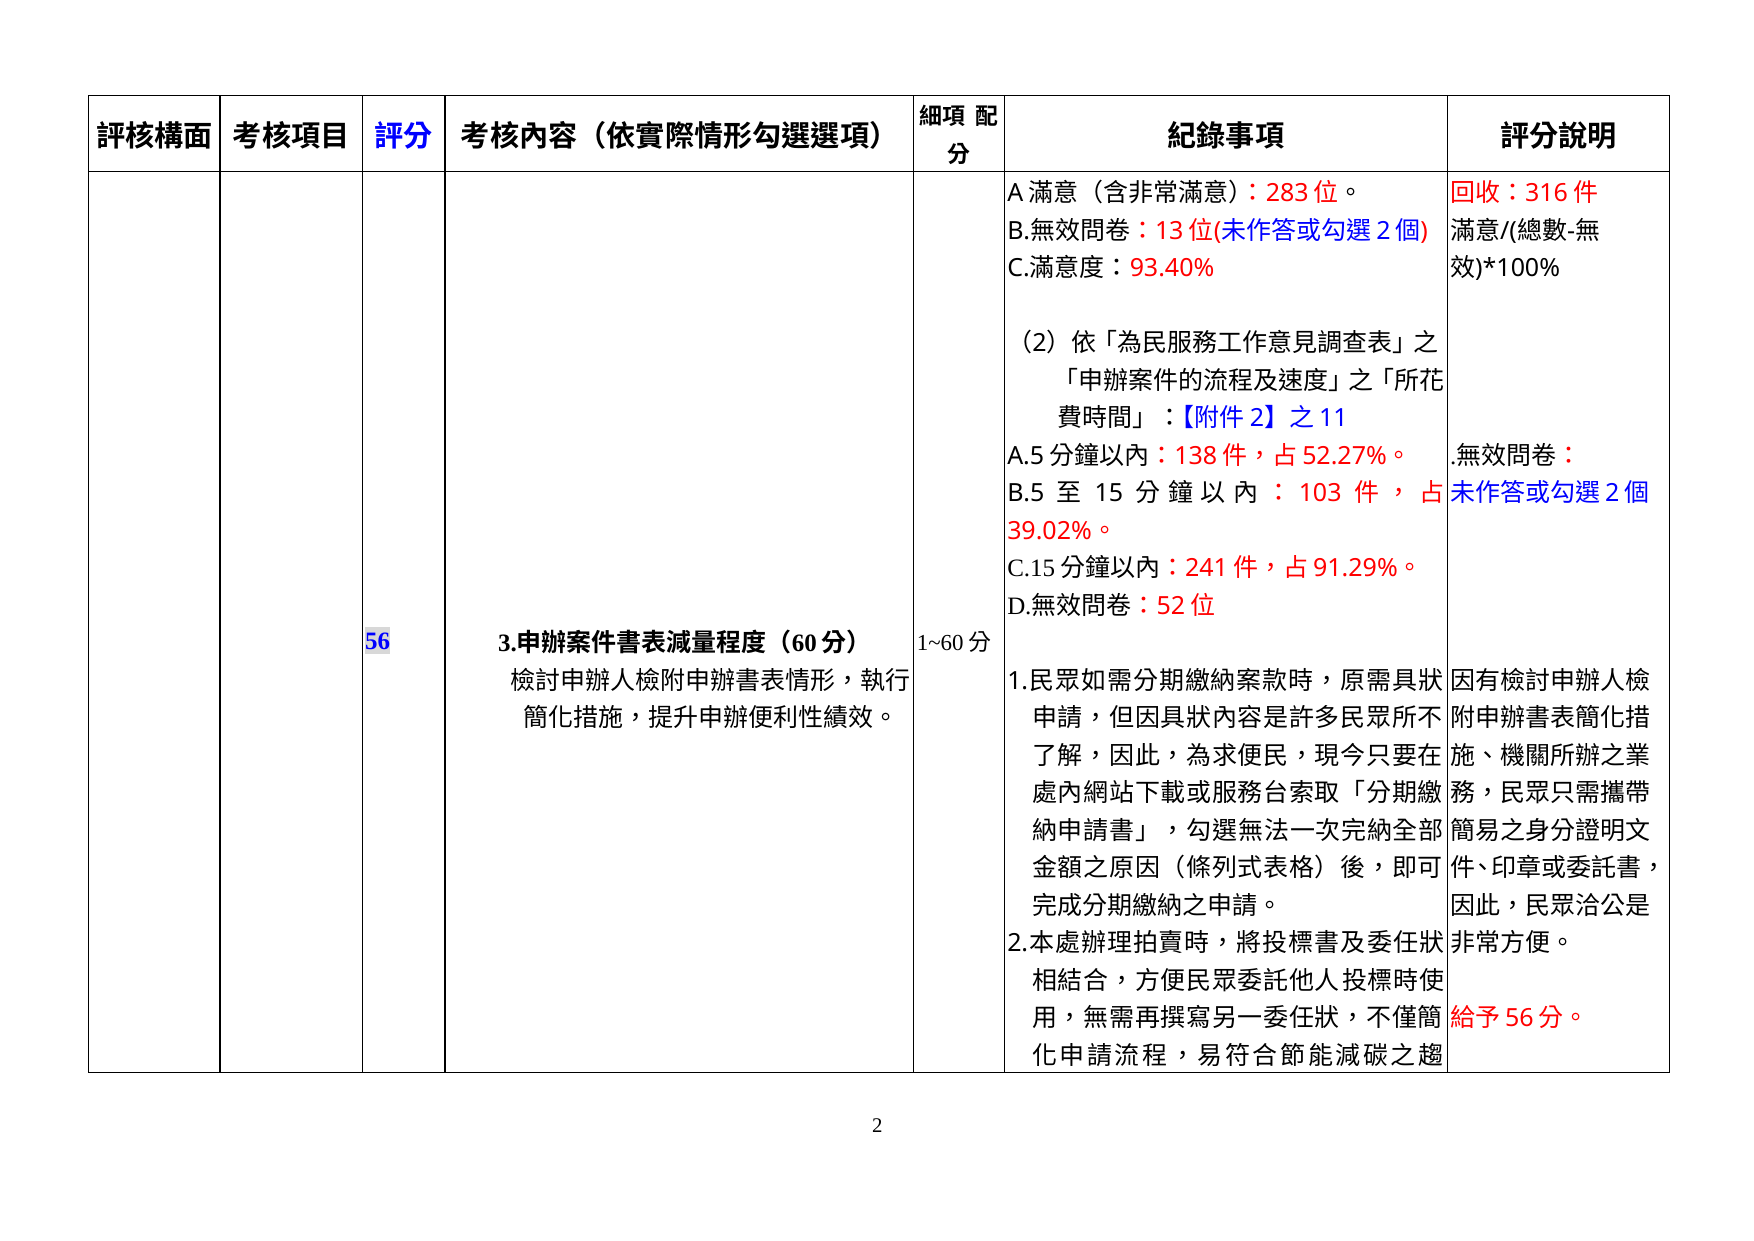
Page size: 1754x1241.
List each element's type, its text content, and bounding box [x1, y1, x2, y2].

table_header 評核構面 [89, 96, 219, 171]
table_cell 56 [363, 172, 444, 1072]
table_header 評分說明 [1448, 96, 1669, 171]
table_header 考核項目 [221, 96, 362, 171]
table_cell [89, 172, 219, 1072]
table_header 紀錄事項 [1005, 96, 1447, 171]
table_header 評分 [363, 96, 444, 171]
table_cell （一）服務流程便捷性（180分） 1.單一窗口服務全功能程度（60分） 建置全功能化單一窗口，提供民眾多種與整合服務情形。 2.申辦案件流程簡化程度（60分） 檢討簡化申辦流程，提升便民服務之績效。 3.申辦案件書表減量程度（60分） 檢討申辦人檢附申辦書表情形，執行簡化措施，提升申辦便利性績效。 （二）服務流程透明度（100分） 1.案件處理流程查詢公開程度（60分） （1）提供案件承辦資訊種類（40分） ■提供承辦單位及電話，且於服務場所及機關網站（頁）公布標準處理流程，並主動告知申請人處理程序。 □提供承辦單位及電話，且於服務場所及機關網站（頁）公布標準處理流程。 □提供承辦單位及電話。 （2）提供案件查詢管道種類（20分） □提供現場、電話、網路及其他方式（如PDA等）。 ■提供現場、電話及網路查詢。 □提供現場查詢。 2.案件處理流程主動回應程度（40分） □機關受理案件後提供申請人收件確認訊息；且處理案件超過標準作業時間主動告知申請人。 ■機關受理案件後提供申請人收件確認訊息。 服務場所便利性(50分) 1.洽公環境適切程度（25分） ■民眾對於機關整體洽公環境的滿意度達85％以上。 □民眾對於機關整體洽公環境的滿意度達75％以上。 □民眾對於機關整體洽公環境的滿意度達65％以上。 2.服務設施合宜程度（25分） ■除提供「核心設施」外，另備有「一般設施」供民眾使用，且有必要的使用說明與管理，確保設施品質。 □提供「核心設施」供民眾使用，且有必要的使用說明與管理，並定期檢查與充實，確保設施品質。 □提供「核心設施」供民眾使用，且有必要的使用說明與管理，確保設施品質。 (二)服務行為友善性與專業性（90分） 1.服務親和程度（40分） （1）洽公服務禮儀滿意度（20分） ■民眾對於洽公服務禮儀的滿意度達80％以上。 □民眾對於洽公服務禮儀的滿意度達75％以上。 □民眾對於洽公服務禮儀的滿意度達65％以上。 （2）電話禮貌測試績效（20分） □機關電話禮貌測試結果優良。 （測試分數90分以上） ■機關電話禮貌測試結果良好。 （測試分數80分以上） 機關電話禮貌測試結果普通。 （測試分數70分以上） 2.服務可勝任程度（50分） □服務人員回應問題正確率達90％以上。 ■服務人員回應問題正確率達85％以上。 □服務人員回應問題正確率達80％以上。 □服務人員回應問題正確率達75％以上。 □服務人員回應問題正確率達65％以上。 （三）服務行銷有效性（30分） 施政宣導有效程度（30分） ■施政宣導資料置機關網站公告周知。 ■為民服務場所提供相關文宣品宣傳。 ■辦理施政宣導活動。 ■透過平面或電子媒體進行宣導。 ■藉由參與公益或社區活動進行施政宣導。 （一）民眾滿意度（80分） 機關服務滿意度（80分） ■定期辦理服務滿意度調查，且服務滿意度達80﹪以上。 □定期辦理服務滿意度趨勢分析,自我檢討提出改善服務措施，且有執行績效。 ■服務滿意度成長率 （二）民眾意見處理有效性（70分） 民眾意見回應與改善程度（70分） 辦理民眾意見處理滿意度調查，滿意度達60%以上。 設有民眾意見（含新聞輿情）處理機制及標準作業程序，且定期進行演練及檢討，並提供協談諮商服務。 提供民眾意見處理滿意度成長率數據。 （一）資訊公開適切性（40分） 1.公開法令、政策及服務資訊程度（40分） （1）依據「政府資訊公開法」第7條主動公開相關資訊於網站（頁）比例（30分） ■應公開且已公開資訊比例達100％以上，並於網站（頁）設置「主動公開資訊」專區。 □應公開且已公開資訊比例達90％以上，並於網站（頁）設置「主動公開資訊」專區。 （2）服務措施及出版品資訊周知度（10分） □公開服務措施、FAQ、機關活動、文宣品、出版品，另其他重要資訊1種以上。 ■公開服務措施、FAQ、機關活動、文宣品、出版品。 □公開服務措施、FAQ、機關活動、文宣品。 （二）資訊內容有效性（50分） ■網站（頁）資訊內容及連結抽測正確件數達14件以上。 □網站（頁）資訊內容及連結抽測正確件數達13件以上。 □網站（頁）資訊內容及連結抽測正確件數達12件以上。 （三）資訊檢索服務妥適性及友善性（40分） ■提供全文檢索。 ■提供檢索功能說明及使用範例及資訊檢索建議。 ■提供進階功能檢索。 ■提供分類檢索，且符合詮釋資料及分類檢索規範。 （一）線上服務量能擴展性（80分） 1.線上服務提供及使用情形（80分） （1）線上服務量能（45分） ■提供線上服務項目。 ■提供線上服務項目成長數據，並持續成長。 ■於MyEGov提供線上服務項目。 （2）線上服務推廣績效（20分） ■透過推廣行銷活動提升民眾對於線上服務的認知與回應情形。 （3）電子表單簡化績效（15分） ■提出電子表單簡化建議或執行表單簡化工作，並進行電子表單管理。 □提出電子表單簡化建議或執行表單簡化工作。 （二）電子參與多樣性（40分） 1.電子參與多元程度（40分） □除民眾意見反映及討論區外，另提供電子參與方式2種以上，且有互動機制及實際回應。 □除民眾意見反映及討論區外，另提供電子參與方式1種，且有互動機制及實際回應。 ■提供民眾意見反映及討論區，且有互動機制及實際回應。 有價值的創意服務（100分） ■服務時間彈性調整：如採取假日門 市、中午不打烊、夜間服務等作法。 ■服務地點延伸：如突破現場、臨櫃辦 理之限制，採取異地申辦即取件，電 話、傳真辦理及取件等作法。 ■服務項目改造：如服務項目總體檢， 檢討非必要之服務並予以終結；或新 增（創）服務項目，如策略聯盟、開 發客製化服務等。 ■服務方法創新：如利用資訊科技推動 網路繳、付款服務；提供主動服務 等。 ■其他創新服務樣態。 （二）服務措施延續性及標竿學習（30分） ■創意服務措施是否成為機關標準服務並有標準作業流程。 ■創意服務措施是否持續檢討改善。 ■創意服務措施提供作為其他機關標竿學習效益與擴散效果。 （三）服務措施執行方法效能性（20分） ■創意服務措施之內部效益。 ■創意服務措施之外部效益。 [446, 172, 913, 1072]
table_cell 1~60分 [914, 172, 1004, 1072]
table_cell 各項數據採計100年1至9月 以義務人1-9月至本處（出納及駐處機關）繳款為例： 1.徵起金額：10億3,196萬9,940元 2.出納及駐處機關收款金額：單一窗口 7億9,505萬368元【附件1】 3.單一窗口收款比率：77.04% 1.檢討簡化申辦流程：1-9月 繳交國稅及地方稅之稅額有利息累計之情事，因此，如無稅務機關派駐本處時，將發生繳款金額之疑義及民眾無法立即取得稅務機關之收據，因此，要求稅務機關派駐本處時，除可解決繳款金額之疑義外，亦可使民眾立即取得稅務機關之收據，省卻先由本處開立收據予民眾，待稅務機關收到款項並確認金額無訛後，再開立稅務機關收據予民眾之繁雜程序。 2.績效：【附件2】之10 （1）「為民服務工作意見調查表」之「10.申辦案件的流程及速度」： A滿意（含非常滿意）：283位。 B.無效問卷：13位(未作答或勾選2個) C.滿意度：93.40% （2）依「為民服務工作意見調查表」之「申辦案件的流程及速度」之「所花費時間」：【附件2】之11 A.5分鐘以內：138件，占52.27%。 B.5至15分鐘以內：103件，占39.02%。 C.15分鐘以內：241件，占91.29%。 D.無效問卷：52位 1.民眾如需分期繳納案款時，原需具狀申請，但因具狀內容是許多民眾所不了解，因此，為求便民，現今只要在處內網站下載或服務台索取「分期繳納申請書」，勾選無法一次完納全部金額之原因（條列式表格）後，即可完成分期繳納之申請。 2.本處辦理拍賣時，將投標書及委任狀相結合，方便民眾委託他人投標時使用，無需再撰寫另一委任狀，不僅簡化申請流程，易符合節能減碳之趨勢。 3.義務人至處繳款、採購案之廠商現場及電子領標、民眾申訴陳請皆無需檢付任何書證即可辦理。 2.辦理拍賣時，民眾只需帶身分證明文件。 3.採購案開標及簽約時，廠商負責人親自到場時，只需帶公司及負責人印章；若非負責人時，需加帶身分證明文件及委託書。 1.網站（http://www.tny.moj.gov.tw/） 繳款通知提供承辦單位及電話，且於服務場所及網站（頁）公布標準處理流程(執行案件處理作業流程圖)、承辦單位及電話。【附件3】(網站) 2.義務人至處後，志工等會主動告知申請人處理程序。(現場繳款流程圖) 1.義務人至本處，承辦人、役男、委外人員、志工可提供現場案件查詢服務。 2.本處網站（http://www.tny.moj.gov.tw/）及信封與業務宣導摺頁有提供電話、地址、網址及位置圖。 3.傳繳通知亦有承辦單位之電話及股別。【附件4】 1.網站民意信箱及廉政信箱，或以書面形式申辦案件者，每日皆有專人受理申辦，當收到申辦案件後，如有疑問時，會以電話（如留有電話號碼）聯繫詢問確認，如無疑問，立即會辦相關單位陳核處長，處理完成後都以電話或E-mail告知辦理情形。 2.陳情案件回復後，以郵件或廣告回信寄發處理情形問卷調查並作後續分析。 「為民服務工作意見調查表」1.「洽公環境滿意度及環境整潔及綠化、美化情形」：1-9月回收316件【附件2】之1 1.滿意（含非常滿意）：298位。 2.無效問卷：2位(未作答或勾選2個) 3.滿意度：94.90% 1.機關提供「核心設施」（為民服務中心），亦備有「一般設施」供民眾使用，如有不足或損壞時，通知採購單位採購或請廠商維修。 2.「為民服務工作意見調查表」2.「本處服務設備、引導標示是否清楚」： 1-9月回收316件【附件2】之2 A.滿意（含非常滿意）：290位。 B.無效問卷：6位(未作答或勾選2個) C.滿意度：93.55% 「為民服務工作意見調查表」7.「承辦人的服務態度」：【附件2】之7 1.滿意（含非常滿意）：302位。 2.無效問卷：2位(未作答或勾選2個) 3.滿意度：96.18% 1.1-9月上級行政執行署電話禮貌測試合計： 18人【附件5】 測試等第優良：15人、良：3 人 2.本處測試：73人，平均89.11分。 【附件6】 「月為民服務工作意見調查表」之9.「承辦人的問題回應正確率」：【附件2】之9 1.滿意（含非常滿意）：287位。 2.無效問卷：8位(未作答或勾選2個) 3.滿意度：93.18% 1.網站施政宣導：執行業務公告 獎勵檢舉滯欠大戶生活奢華問答、 常見問題、鑑定人估價作業規定、如「動產拍賣」、「不動產拍賣」、「便利商店代收案款」、「繼承新法 報你知」及「反毒參一咖」等資料皆置機關網站公告周知。【附件7】 2.服務場所文宣品宣導【附件8.9.10】 洽公資訊、機關簡介、不動產拍賣「便利商店代收案款」、政風宣導等。 3.施政宣導活動 (1)大廳公布欄及牆作政風宣導。 (2)櫃台放業務宣導文宣。 (3)單車健行宣導超商郵局銀行繳款 4.中華日報農民曆宣導。【附件11】 中華日報100年農民曆刊登「司法為民，保障人權」。 5.平面媒體或電子媒體宣導。【附件12】 (1)繳納行政執行事件案款超商郵局銀行很便利 (2)行政執行事件案款何處繳超商郵局銀行很便利 (3)獎勵檢舉滯欠大戶生活奢華上篇 (4)獎勵檢舉滯欠大戶生活奢華下篇 (5)義務人提出相檔擔保審核後得撤銷扣押令 (6)行政執行事件案件繳款超商郵局都便利 (7)獎勵檢舉滯欠大戶生活奢華上篇 (8)獎勵檢舉滯欠大戶生活奢華下篇 (9)行政執行事件案繳款超商郵局銀行均可 5.參與公益或社區活動施政宣導 愛心社或替代役公益活動，贈送機關宣導品環保筷。【附件13】 6.投稿法務通訊：【附件14】 (1)執行員莊佳錦：100.3.26投稿「同理心服務認真對待生命的義務人」,刊登在2544期。 (2)書記官鄭伊純：100.6.23投稿「行政執行事件拘提二三事」,刊登在2557期。 1-9月「為民服務工作意見調查表」11項：【附件2】、【附件15、16】 1.滿意度90%以上：8項(99年7項) 2.滿意度85%以上：2項(99年3項) 3.滿意度80%以下：0項(99年0項) 4.滿意度成長率：99年及100年比較 (1)洽公環境滿意度及環境整潔及綠化、美化情形。 (2)本處服務設備、引導標示是否清楚。 (3)電話禮貌。 (4)服務台服務。 (5)本處機關網站提供資訊情形。 (6)行政執行事件有關規定獲知管道。 (7)承辦人的服務態度。 (8)申請案件時，承辦人員對規定解說是否詳細。 (9)承辦人的問題回應正確率。 (10)申辦案件的流程及速度。 (11)申辦案件所花費的時間。 5.申辦案件所花費的時間與上年度比較。 (1)99年平均花費時間：8.68分 (2)100年平均花費時間：7.74分 6.滿意度分析檢討：【附件17】 會各單位檢討改善。 1.1-9月辦理民眾陳請（申訴）件數： 總計：47件【附件18】 2.寄發處理情形問卷調查：37件 3.未寄發問卷：10件 4.問卷回收：15件 5.滿意度分析： (1)非常滿意：6件 (2)滿意：4件 (3)尚可：1件 (4)不滿意：0件 (5)非常不滿意：4件 (6)滿意度：66.67%(非常滿意+滿意) 1.訂定受理民眾陳情處理機制及標準作業程序，並公佈於網站。【附件19】 2.民眾意見（含新聞輿情）有專人以書面會辦相關單位及其主管後陳核 處長，使其了解辦理情形。 3.不定期辦理講習。【附件20】舉例 4.每月為民服務工作意見調查表完成後，立即作服務滿意度檢討分析，對於各項服務有「不滿意（含非常不滿意）」或「對本處有其他意見」者，電詢原因並告知改善對策，如涉及執行人員執行態度欠佳時，將列入執行態度考核。 1-3月滿意度83.33%，4-6月滿意度50%，7-9月滿意度60%，1-9月累計滿意度為64.29%。【附件21】 1.依據「政府資訊公開法」第7條規定，應公開10類政府資訊： （1）本處除無第7條第1項第7及9款之相關政府資訊及並非第10款之合議制機關外，其餘7類政府資訊（第7條第1項第1、2款連結至法務部「主管法規系統」）皆已100％公開於網站（頁）。【附件詳網站】 （2）本處網站設有以「政府資訊公開」名稱之專區，非以「主動公開資訊」名稱之專區，但其意義及功能相同。 機關網站設有15類服務單元（機關簡介、機關導覽、民眾申辦項目、為民服務、統計園地、人事園地、廉正天地、行政執行法規、電子公佈欄、替代役役男專區、政府資訊公開、相關網頁連結、法務電子報、重大政策及就業資訊）及45項次單元。【附件詳網站】 1.本處網站首頁設置「檢索」服務，使民眾迅速收尋瀏覽所需資訊。 2.建置資訊平台連結服務16處。 【附件詳網站】 有提供全文檢索。 並未提供功能說明、使用範例及資訊檢索建議功能。 並未提供進階功能檢索。 經Meta Data檢測結果通過比例為92%。 【附件22】 提供15則各類申(聲)請書表及設置「民意信箱」與「廉政信箱」等線上服務項目。【附件詳網站】 1.98年：法務部及本處網站分別提供3則及15則各類申(聲)請書表下載。 2.99年：法務部及本處網站分別提供5則及15則各類申(聲)請書表下載。 【附件詳網站】 3.本處網站自90年即設有「民意信箱」及「廉政信箱」。 4.98年至100年皆有電子領標之線上服務項目。 5.98年及99年線上服務項目數分別為21項及23項，因此，成長率為【（23-21）/21*100%=9.5%】。 6.100年線上服務項目數： 於MyEGov無提供線上服務項目。 1.民眾洽公時，可從電子公佈欄（跑馬燈）知道本處網址。 2.本處宣導品（環保餐具）上印有機關網址。 3.平面媒體宣導均附網站網址： 1.健保案件之債證（98年6月1日起發執行憑證需加編號，避免重複以減少錯誤。）、送達證書、繳款書及收據。 2.差勤表單、領物單、現場查訪單。 3.案管系統於分案後翌日，自動回饋分案結果至移送機關承辦單位之電子信箱。 本處網站民意信箱及廉政信箱，每日皆有專人受理申辦，當收到申辦案件後，如有疑問時，會以電話（如留有電話號碼）聯繫詢問確認之，如無疑問時，立即會辦相關單位及陳核 鈞長知悉，處理完成後都會以E-mail告知辦理情形。 1.服務時間彈性調整： 自97年6月1日起，本處推行中午不打烊，即排定中午輪值收款。 2.服務地點延伸： （1）自97年6月1日起，民眾若欠繳未滿2萬元之綜合所得稅、營業稅、使月牌照稅、房屋稅、地價稅、土地增值稅、印花稅、契稅、娛樂稅而移送行政執行，可持行政執行處寄發印有條碼之傳繳通知書，於繳款期限內至統一、全家、萊爾富、OK四大便利商店全國門市繳款，並至99年1月1日起免收手續費。自99年12月17日起，新增適用營利事業所得稅、遺產稅、贈與稅、貨物稅、證券交易稅、期貨交易稅、菸酒稅等7項稅目案件。 （2）自99年7月1日起，民眾若欠繳未滿二萬元之汽車燃料使用費及其違規而移送行政執行，可持行政執行處寄發印有條碼通知書，於繳款期限內至統一、全家、萊爾富、OK四大便利商店全國門市及全國郵局繳款，每筆僅收手續費7元。 （3）自99年8月26日起，民眾若欠繳未滿2萬元之全民健康保險費而移送行政執行，可持行政執行處寄發印有條碼之傳繳通知書，於繳納期限內至統一、全家、萊爾富、OK四大便利商店全國門市繳款，每筆僅收手續費3元，亦可到郵局、台銀、土銀、合庫、一銀、華銀、彰銀、富邦、中信銀、兆豐、安泰、日盛、台灣中小企銀、高雄銀行等14家金融機構繳納，無金額限制亦免收手續費。 （4）由移送機關每日支援車輛4部並派員配合現場執行，由義務人可在本處執行人員現場執行時當場繳款。【附件詳案管系統】 3.服務項目改造： 本處派駐機關監理站，除可繳款外，亦可辦理其他監理業務（如車籍作業、駕籍作業及違規作業等。 4.服務方法創新： 現在民眾只要有讀卡機，即可在家中利用網路，透過自然人憑證認證機制，以個人身分証字號及執行案號，查詢其於全省各執行處目前所有欠繳案件之進行及繳款情形，對於健保案件繳款部分，可再以超連結方式連結健保局的電子付費交易網頁進行繳款程序，提昇民眾繳款的便利性。 【附件23】 http://www.moj.gov.tw/login/login.htm 5.其他創新服務樣態： 本處動產及不動產集中拍賣時間為每週四下午3：00(2：30於本處二樓拍賣室開始投標)。 6.行政執行事件核准分期繳納執行金額實施要點99年2月9 日修正： 第一項：行政執行事件核准分期繳納之期數，得分二至六十期。 第二項：執行金額（含累計）在新臺幣（下同）一千萬元以上之行政執行事件，經核准分六十期繳納，仍無法完納者，得經核准繼續延長期數。 1.創意服務措施已成為機關標準服務：上述「服務時間彈性調整」：中午輪值收款、「服務地點延伸」：超商繳款與義務人現場繳款、「服務項目改造」：派駐機關監理站，除可繳款外，亦可辦理其他監理業務及「服務方法創新」：電子付費等4方面創意服務措施已成為機關標準服務。 2.有標準作業流程者：「服務項目改造」：派駐機關監理站，除可繳款外，亦可辦理其他監理業務。 3.創意服務措施是否持續檢討改善：創意服務措施將持續檢討改善，使其更符合民中需求。 4.創意服務措施提供作為其他機關標竿學習效益與擴散效果： （1）自97年6月1日起，本處推行中午不打烊，排定中午輪值收款後，其他行政執行處亦比照辦理。 （2）本處於97年4月訂定「查封物品保管措施」，行政執行署政風室於98年辦理「查封物品管理專案稽核」時，其他行政執行處有電詢希望本處提供相關資料供參。 1.動產及不動產集中拍賣之部分： （1）內部效益：減少人力支出及不法集團之圍標。 （2）外部效益：減少民眾往返奔波及提升應買意願。 2.服務時間彈性調整之部分： （1）內部效益：同仁中午輪值收款，未領加班費，改以補休方式辦理，因此，雖增加上班時間，但未增加費用支出，節省公帑。 （2）外部效益：方便上班民眾利用中午休息時間至處繳款。 3.延伸服務據點之部分： （1）內部效益：減少人力支出。 （2）外部效益：方便民眾繳款，減少舟車勞頓。 4.服務項目改造之部分： （1）內部效益：減少人力支出。 （2）外部效益：民眾至本處派駐機關監理站繳款時，亦可辦理其他監理業務，如車籍、駕籍作業及違規作業等，無須再至其他監理單位辦理。 [1005, 172, 1447, 1072]
table_header 考核內容（依實際情形勾選選項） [446, 96, 913, 171]
table_header 細項 配分 [914, 96, 1004, 171]
table_cell 單一窗口收款比率極高。 給予58分。 機關申辦案件流 程原即較為簡化。 給予55分 【為民服務意見調查表滿意度分析表】 無效問卷： 未作答或勾選2個 回收：316件 滿意/(總數-無效)*100% .無效問卷： 未作答或勾選2個 因有檢討申辦人檢附申辦書表簡化措施、機關所辦之業務，民眾只需攜帶簡易之身分證明文件、印章或委託書，因此，民眾洽公是非常方便。 給予56分。 已於本處網站及傳繳通知提供承辦單位及電話、服務場所及機關網站（頁）公布標準處理流程及義務人至處後，志工等會主動告知申請人處理程序。 給予35分。 已提供現場、電話及網路查詢。 給予15分。 皆有專人每日受理申辦，如有疑問時，會以電話聯繫詢問確認之，當完成後，亦都會以電話、書面或E-mail告知辦理情形。 給予28分。 滿意度達85％以上。 給予23分。 因有提供「核心設施」及「一般設施」供民眾使用，且有不足或損壞時，通知採購單位採購或請廠商維修。 哺乳室每日清潔，每月檢查。 給予23分。 因民眾對於機關整體服務禮儀的滿意度達80％以上。 給予18分。 測試結果平均高於80分。 給予15分。 因民眾對於承辦人的問題回應率的滿意度達85％以上。 給予45分。 1.施政宣導資料置機關網站周知 2.為民服務場所提供文宣品宣傳 3.辦施政宣導活動 4.透過平面或電子媒體進行宣導 5.藉由參與公益或社區活動進行施政宣導皆有辦理。 給予27分。 100年5月22日 共9件 100.2.29 100.3.30 100.4.30 100.5.3 100.6.17 100.7.24 100.8.31 100.9.3 100.10.25 共2件 因民眾對於各項服務的滿意度達80％以上。 給予50分。 成長率： (1)＋2.59% (2)＋4.51% (3)＋0.54% (4)-0.64% (5)＋7.86% (6)＋8.67% (7)＋0.18% (8)＋3.12% (9)＋2.33% (10)＋1.01% (11)＋1.63% 申辦時間比較： A.減少：0.64分鐘 B.減少幅度－7.64% 辦理民眾意見處理滿意度調查 樣本數較少。 給予45分。 本處已訂定受理民眾陳情處理機制及標準作業程序、對於民眾意見（含新聞輿情）有專人以書面會辦相關單位及其主管後陳核 鈞長，使其了解辦理情形、不定期辦理講習及每月辦理為民服務工作意見調查表分析檢討。 給予8分。 人民陳情案件問卷調查滿意度統計表 給予7分 1.本處除無第7條第1項第7及9款之相關政府資訊及並非第10款之合議制機關外，其於7類政府資訊皆已100％公開於網站（頁）。 2.雖無以「主動公開資訊」名稱之專區，但設有以「政府資訊公開」名稱之專區，且其意義及功能相同。 給予28分。 機關網站已設有15類服務單元及45項次單元，對於機關公開服務措施、FAQ、機關活動、文宣品等資訊周知度應很高。 給予8分。 網站（頁）資訊連結正確件數達16件。給予45分。 有提供全文檢索 給予20分。 並未提供功能說明、使用範例、資訊檢索建議功能： 不給予分數。 未提供進階功能檢索：不給予分數。 經Meta Data檢測結果通過比例為92%。 給予7分。 提供線上服務項目計17項。 給予17分。 98年及99年線上服務項目數分別為21項及23項，成長率為9.5%。 給予3分。 民意信箱1 廉政信箱1 申(聲)請書14 移送書下載1 電子領標1 法務部網站5 電子公文附件區 於MyEGov無提供線上服務項目。 不給予分數。 電子公佈欄（跑馬燈）及宣導品（環保餐具）上已有機關網址。 給予15分。 已有健保案件之債證、送達證書、繳款書與收據、差勤表單、領物單、現場查訪表單及自動回饋分案結果電子檔等電子表單，並進行電子表單管理。 給予12分。 對於民眾意見，設有專人受理申辦及回應，但未設討論區。 給予20分。 於「服務時間彈性調整」、「服務地點延伸」、「服務項目改造」、「服務方法創新」及「其他創新服務樣態」等5方面皆有辦理。 各給予18分 合計90分。 法務部便民服務線上申辦系統 放寬分期規定 1.創意服務措施已成為機關標準服務，部分措施並有標準作業流程。 2.有持續檢討改善創意服務措施，使其更符合民中需求。 3.有創意服務措施提供作為其他機關標竿學習效益與擴散效果。 給予25分。 創意服務措施皆有內外部效益。 給予17分。 [1448, 172, 1669, 1072]
table_cell [221, 172, 362, 1072]
